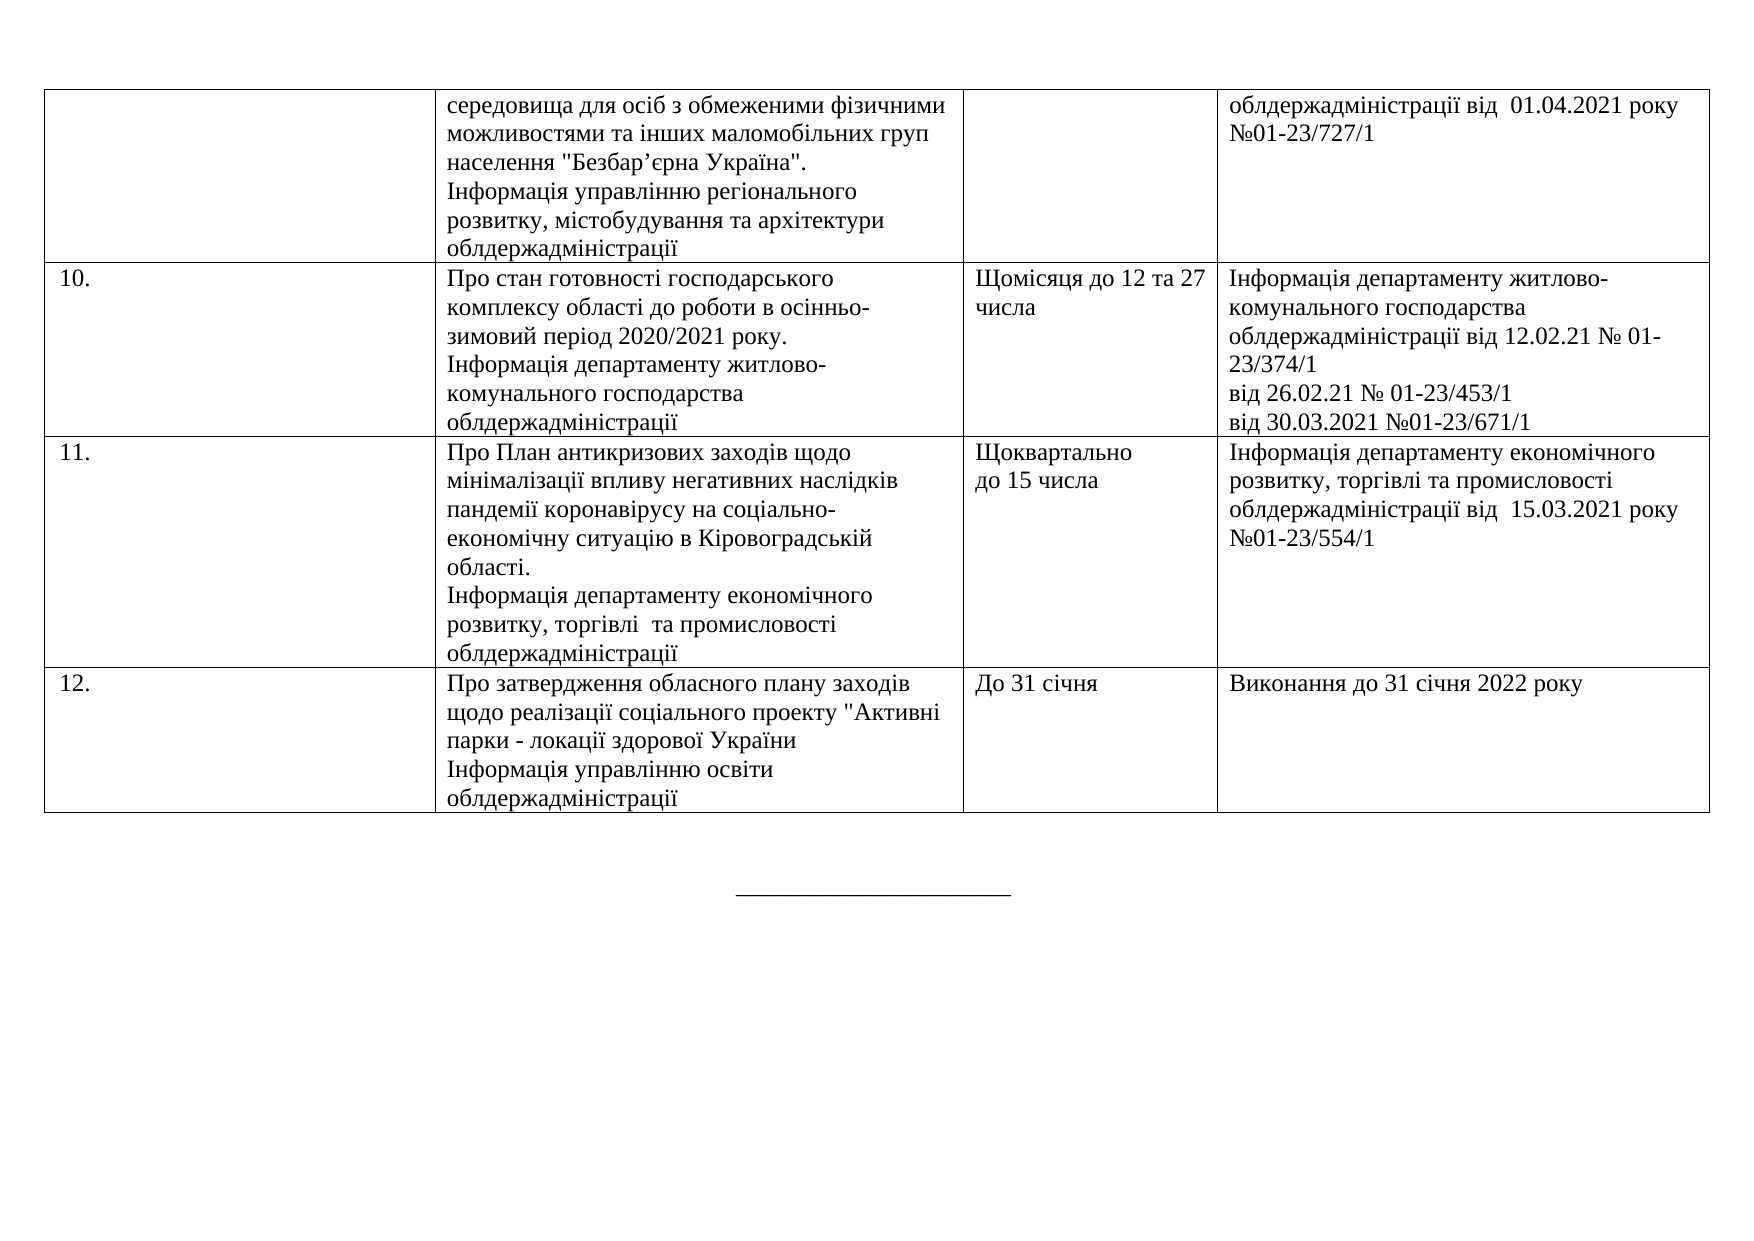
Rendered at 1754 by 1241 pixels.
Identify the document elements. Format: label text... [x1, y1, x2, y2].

table_cell Інформація департаменту житлово-комунального господарства облдержадміністрації від 12.02.21 № 01-23/374/1 від 26.02.21 № 01-23/453/1 від 30.03.2021 №01-23/671/1 [1218, 263, 1709, 436]
table_cell [964, 90, 1217, 262]
table_cell Виконання до 31 січня 2022 року [1218, 668, 1709, 812]
table_cell Інформація департаменту економічного розвитку, торгівлі та промисловості облдержадміністрації від 15.03.2021 року №01-23/554/1 [1218, 437, 1709, 667]
table_cell 12. [45, 668, 435, 812]
table_cell Про затвердження обласного плану заходів щодо реалізації соціального проекту "Активні парки - локації здорової України Інформація управлінню освіти облдержадміністрації [436, 668, 963, 812]
table_cell До 31 січня [964, 668, 1217, 812]
table_cell 11. [45, 437, 435, 667]
table_cell Про План антикризових заходів щодо мінімалізації впливу негативних наслідків пандемії коронавірусу на соціально-економічну ситуацію в Кіровоградській області. Інформація департаменту економічного розвитку, торгівлі та промисловості облдержадміністрації [436, 437, 963, 667]
text ______________________ [59, 870, 1687, 899]
table_cell 10. [45, 263, 435, 436]
table_cell Про стан готовності господарського комплексу області до роботи в осінньо-зимовий період 2020/2021 року. Інформація департаменту житлово-комунального господарства облдержадміністрації [436, 263, 963, 436]
table_cell [45, 90, 435, 262]
table_cell Щомісяця до 12 та 27 числа [964, 263, 1217, 436]
table_cell середовища для осіб з обмеженими фізичними можливостями та інших маломобільних груп населення "Безбар’єрна Україна". Інформація управлінню регіонального розвитку, містобудування та архітектури облдержадміністрації [436, 90, 963, 262]
table_cell облдержадміністрації від 01.04.2021 року №01-23/727/1 [1218, 90, 1709, 262]
table_cell Щоквартально до 15 числа [964, 437, 1217, 667]
